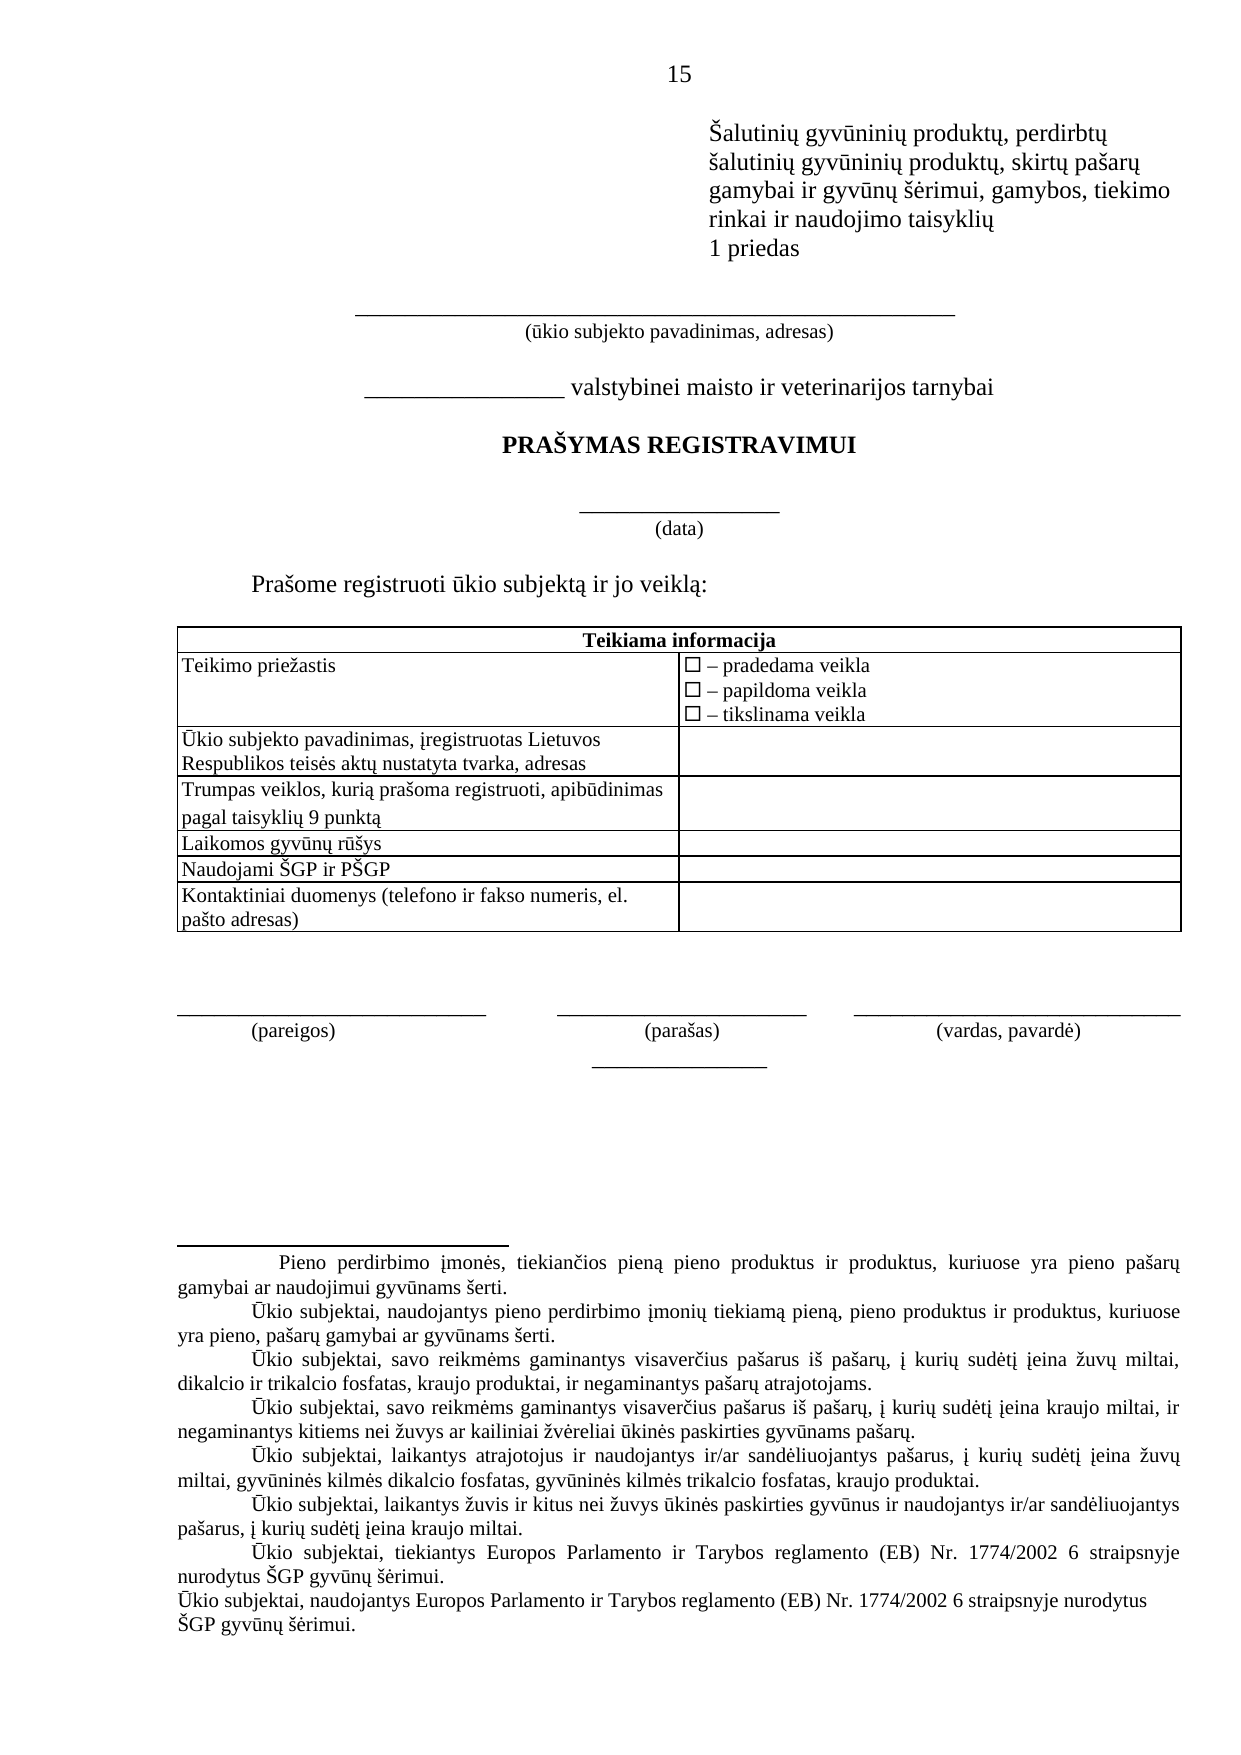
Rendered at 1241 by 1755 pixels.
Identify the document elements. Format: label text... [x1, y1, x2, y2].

table_cell [680, 883, 1180, 931]
table_cell [680, 727, 1180, 775]
text ______________ [177, 1042, 1181, 1071]
text Prašome registruoti ūkio subjektą ir jo veiklą: [177, 569, 1181, 597]
table_cell Teikimo priežastis [178, 653, 678, 726]
text (pareigos) (parašas) (vardas, pavardė) [177, 1018, 1181, 1042]
text Šalutinių gyvūninių produktų, perdirbtų [709, 118, 1181, 147]
text šalutinių gyvūninių produktų, skirtų pašarų [177, 147, 1181, 176]
text gamybai ir gyvūnų šėrimui, gamybos, tiekimo [177, 176, 1181, 204]
text (data) [177, 516, 1181, 540]
text 1 priedas [177, 233, 1181, 262]
table_cell [680, 777, 1180, 830]
text ________________ valstybinei maisto ir veterinarijos tarnybai [177, 372, 1181, 401]
text (ūkio subjekto pavadinimas, adresas) [177, 319, 1181, 343]
text rinkai ir naudojimo taisyklių [177, 204, 1181, 233]
text PRAŠYMAS REGISTRAVIMUI [177, 430, 1181, 458]
text ________________ [177, 487, 1181, 516]
